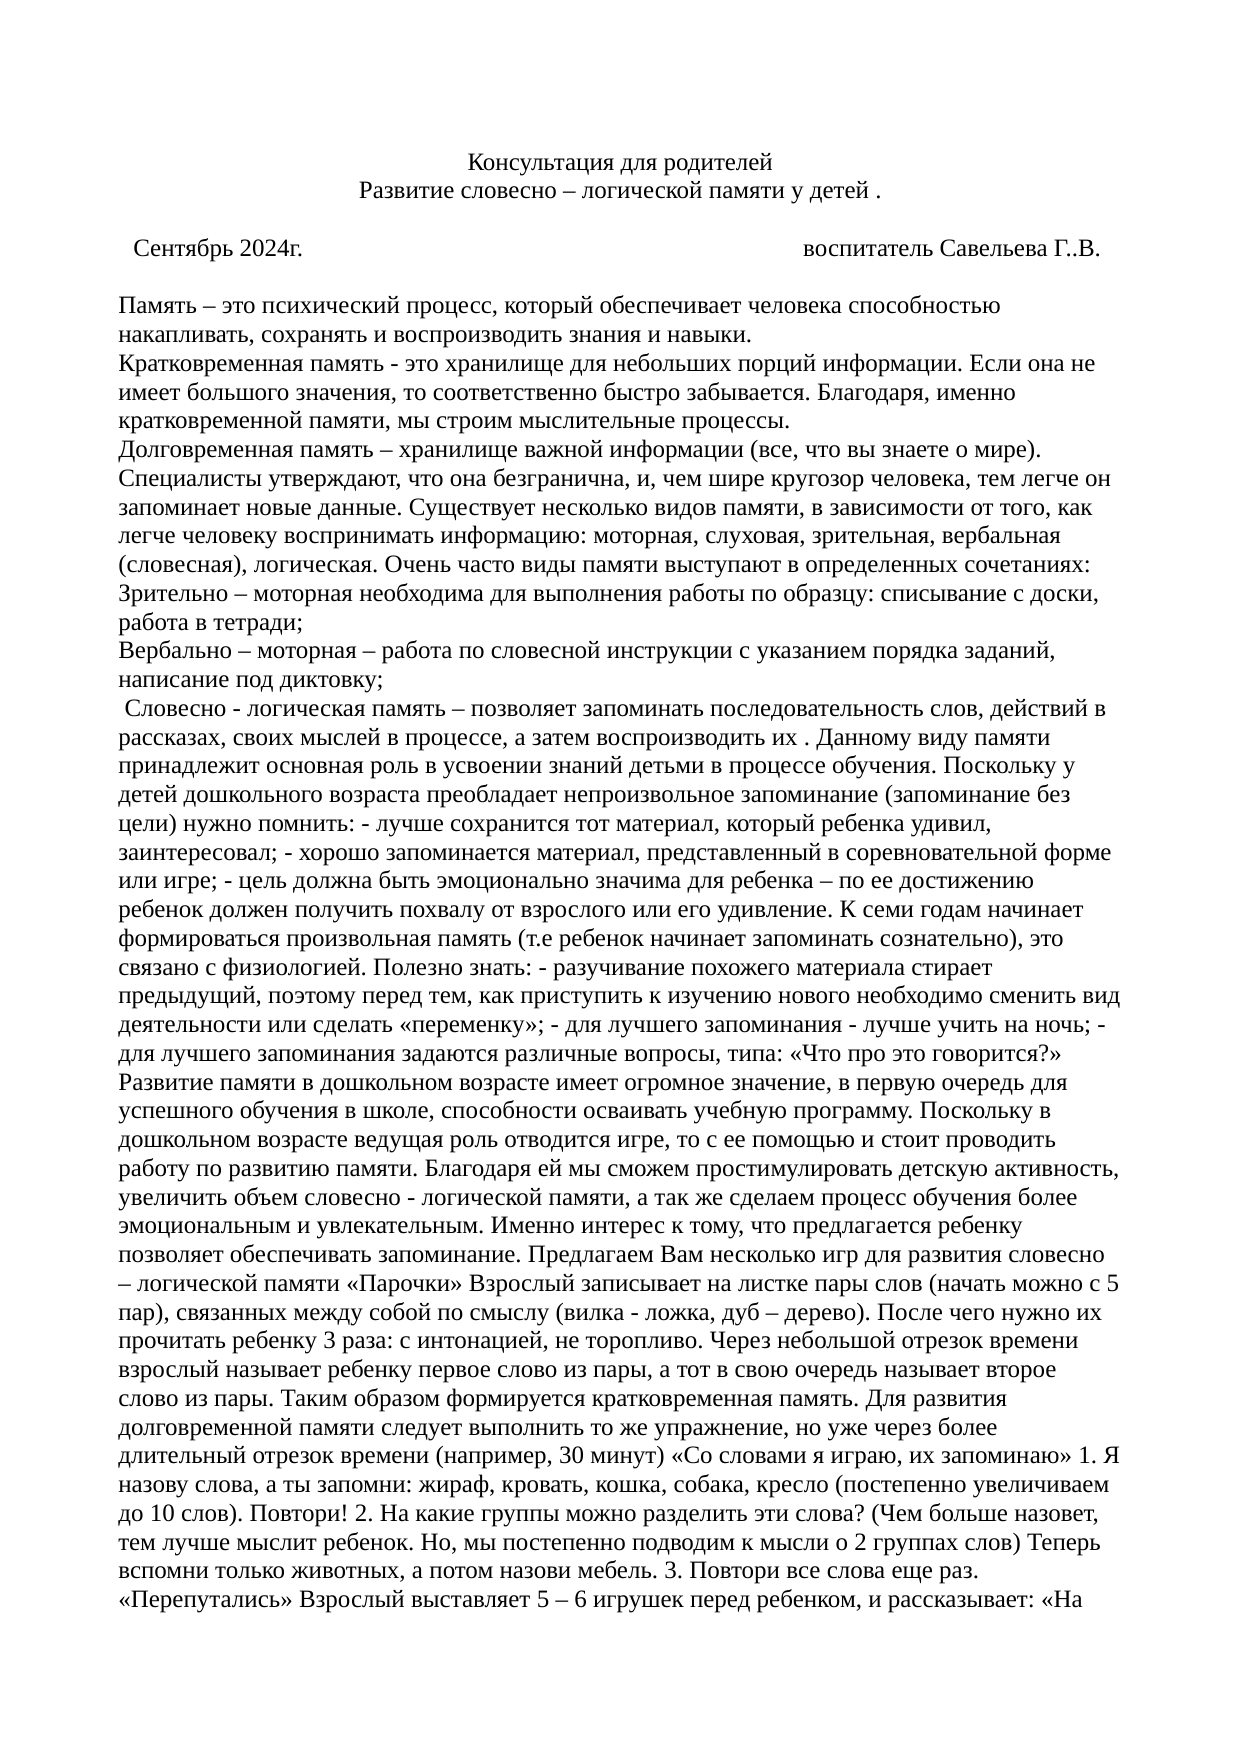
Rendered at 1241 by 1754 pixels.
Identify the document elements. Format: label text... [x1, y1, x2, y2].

text Консультация для родителей [118, 147, 1122, 176]
text Долговременная память – хранилище важной информации (все, что вы знаете о мире). Специалисты утверждают, что она безгранична, и, чем шире кругозор человека, тем легче он запоминает новые данные. Существует несколько видов памяти, в зависимости от того, как легче человеку воспринимать информацию: моторная, слуховая, зрительная, вербальная (словесная), логическая. Очень часто виды памяти выступают в определенных сочетаниях: Зрительно – моторная необходима для выполнения работы по образцу: списывание с доски, работа в тетради; [118, 434, 1122, 636]
text Кратковременная память - это хранилище для небольших порций информации. Если она не имеет большого значения, то соответственно быстро забывается. Благодаря, именно кратковременной памяти, мы строим мыслительные процессы. [118, 348, 1122, 434]
text Развитие словесно – логической памяти у детей . [118, 176, 1122, 204]
text Сентябрь 2024г. воспитатель Савельева Г..В. [118, 233, 1122, 262]
text Словесно - логическая память – позволяет запоминать последовательность слов, действий в рассказах, своих мыслей в процессе, а затем воспроизводить их . Данному виду памяти принадлежит основная роль в усвоении знаний детьми в процессе обучения. Поскольку у детей дошкольного возраста преобладает непроизвольное запоминание (запоминание без цели) нужно помнить: - лучше сохранится тот материал, который ребенка удивил, заинтересовал; - хорошо запоминается материал, представленный в соревновательной форме или игре; - цель должна быть эмоционально значима для ребенка – по ее достижению ребенок должен получить похвалу от взрослого или его удивление. К семи годам начинает формироваться произвольная память (т.е ребенок начинает запоминать сознательно), это связано с физиологией. Полезно знать: - разучивание похожего материала стирает предыдущий, поэтому перед тем, как приступить к изучению нового необходимо сменить вид деятельности или сделать «переменку»; - для лучшего запоминания - лучше учить на ночь; - для лучшего запоминания задаются различные вопросы, типа: «Что про это говорится?» Развитие памяти в дошкольном возрасте имеет огромное значение, в первую очередь для успешного обучения в школе, способности осваивать учебную программу. Поскольку в дошкольном возрасте ведущая роль отводится игре, то с ее помощью и стоит проводить работу по развитию памяти. Благодаря ей мы сможем простимулировать детскую активность, увеличить объем словесно - логической памяти, а так же сделаем процесс обучения более эмоциональным и увлекательным. Именно интерес к тому, что предлагается ребенку позволяет обеспечивать запоминание. Предлагаем Вам несколько игр для развития словесно – логической памяти «Парочки» Взрослый записывает на листке пары слов (начать можно с 5 пар), связанных между собой по смыслу (вилка - ложка, дуб – дерево). После чего нужно их прочитать ребенку 3 раза: с интонацией, не торопливо. Через небольшой отрезок времени взрослый называет ребенку первое слово из пары, а тот в свою очередь называет второе слово из пары. Таким образом формируется кратковременная память. Для развития долговременной памяти следует выполнить то же упражнение, но уже через более длительный отрезок времени (например, 30 минут) «Со словами я играю, их запоминаю» 1. Я назову слова, а ты запомни: жираф, кровать, кошка, собака, кресло (постепенно увеличиваем до 10 слов). Повтори! 2. На какие группы можно разделить эти слова? (Чем больше назовет, тем лучше мыслит ребенок. Но, мы постепенно подводим к мысли о 2 группах слов) Теперь вспомни только животных, а потом назови мебель. 3. Повтори все слова еще раз. «Перепутались» Взрослый выставляет 5 – 6 игрушек перед ребенком, и рассказывает: «На [118, 693, 1122, 1613]
text Память – это психический процесс, который обеспечивает человека способностью накапливать, сохранять и воспроизводить знания и навыки. [118, 291, 1122, 348]
text Вербально – моторная – работа по словесной инструкции с указанием порядка заданий, написание под диктовку; [118, 636, 1122, 693]
